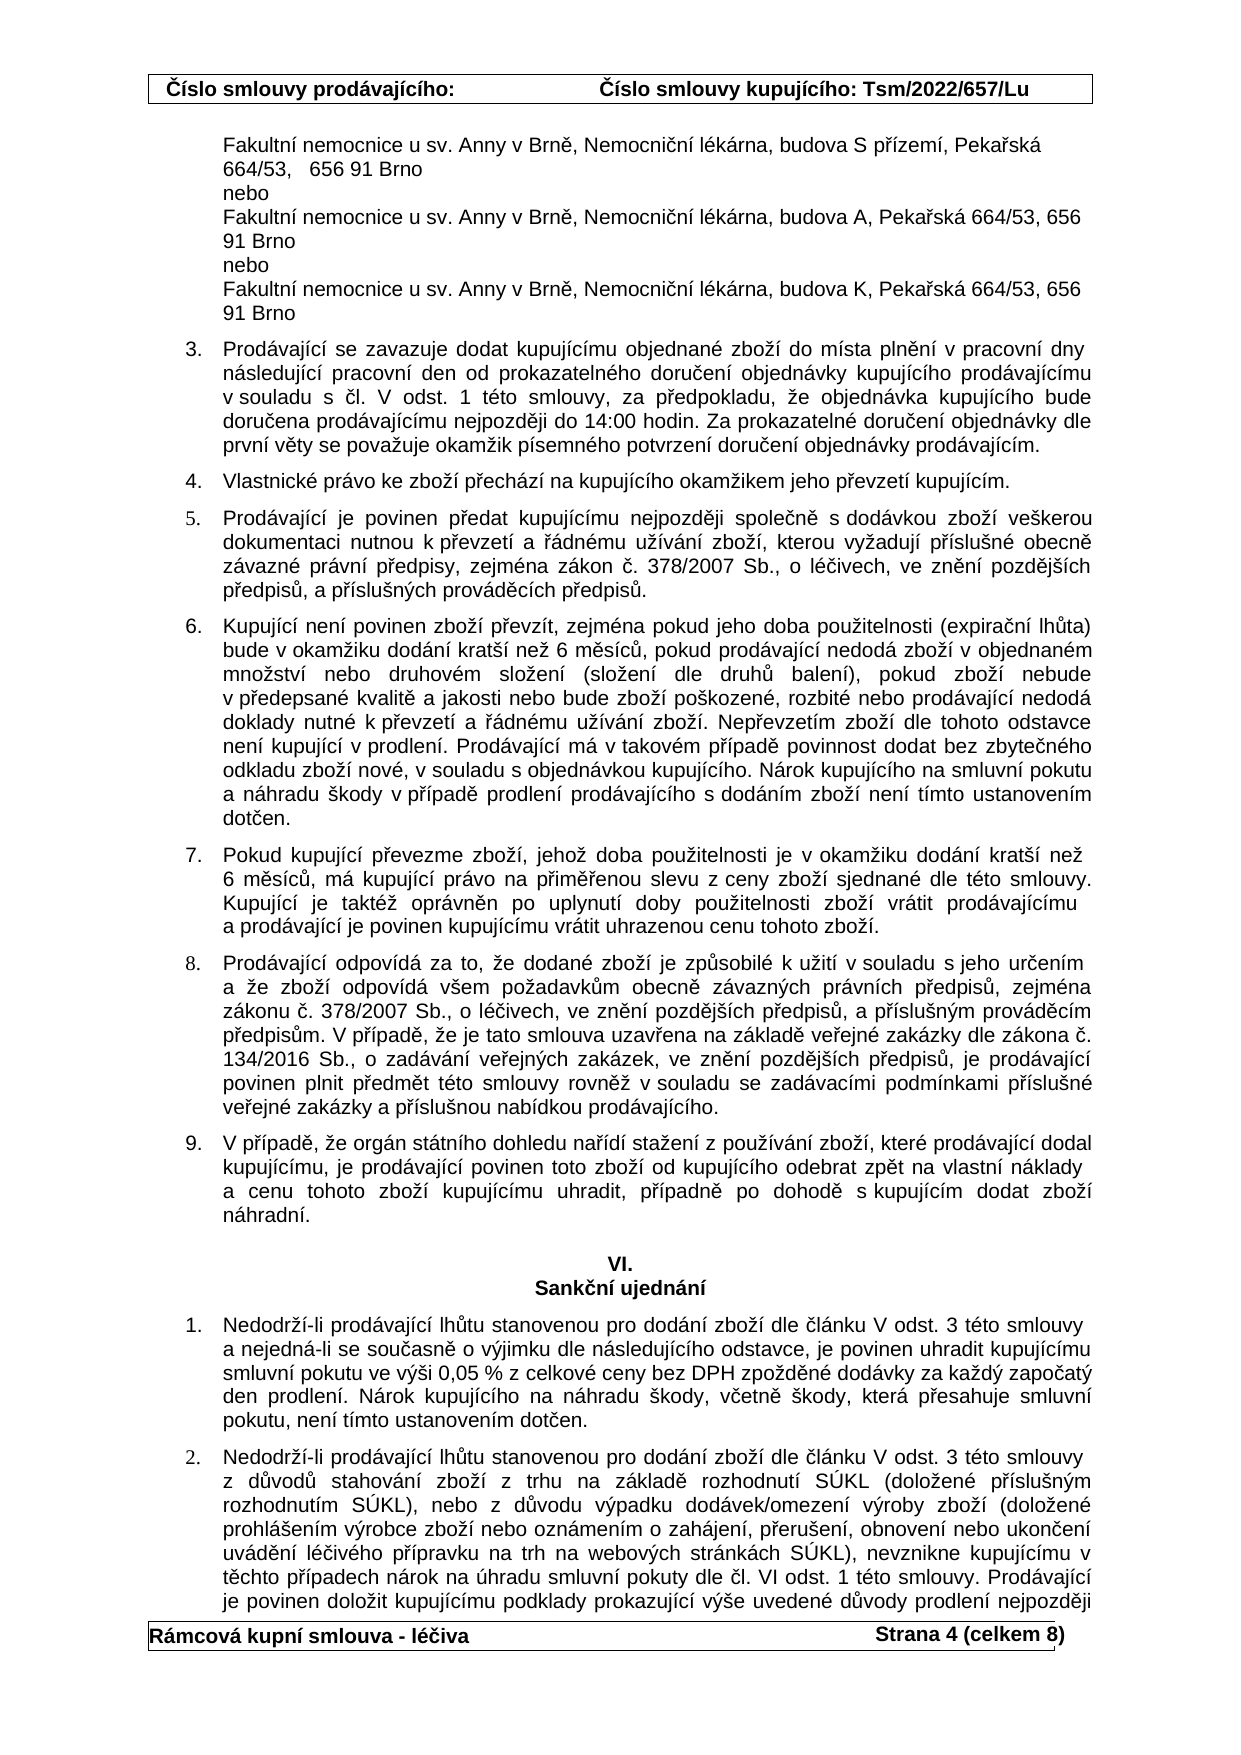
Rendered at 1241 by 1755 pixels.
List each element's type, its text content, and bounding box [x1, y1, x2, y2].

list Prodávající je povinen předat kupujícímu nejpozději společně s dodávkou zboží veškerou dokumentaci nutnou k převzetí a řádnému užívání zboží, kterou vyžadují příslušné obecně závazné právní předpisy, zejména zákon č. 378/2007 Sb., o léčivech, ve znění pozdějších předpisů, a příslušných prováděcích předpisů. [185, 506, 1093, 602]
text nebo [223, 253, 1093, 277]
list Nedodrží-li prodávající lhůtu stanovenou pro dodání zboží dle článku V odst. 3 této smlouvy z důvodů stahování zboží z trhu na základě rozhodnutí SÚKL (doložené příslušným rozhodnutím SÚKL), nebo z důvodu výpadku dodávek/omezení výroby zboží (doložené prohlášením výrobce zboží nebo oznámením o zahájení, přerušení, obnovení nebo ukončení uvádění léčivého přípravku na trh na webových stránkách SÚKL), nevznikne kupujícímu v těchto případech nárok na úhradu smluvní pokuty dle čl. VI odst. 1 této smlouvy. Prodávající je povinen doložit kupujícímu podklady prokazující výše uvedené důvody prodlení nejpozději [185, 1445, 1093, 1613]
list Prodávající se zavazuje dodat kupujícímu objednané zboží do místa plnění v pracovní dny následující pracovní den od prokazatelného doručení objednávky kupujícího prodávajícímu v souladu s čl. V odst. 1 této smlouvy, za předpokladu, že objednávka kupujícího bude doručena prodávajícímu nejpozději do 14:00 hodin. Za prokazatelné doručení objednávky dle první věty se považuje okamžik písemného potvrzení doručení objednávky prodávajícím. [185, 337, 1093, 457]
text Fakultní nemocnice u sv. Anny v Brně, Nemocniční lékárna, budova K, Pekařská 664/53, 656 91 Brno [223, 277, 1093, 324]
text Fakultní nemocnice u sv. Anny v Brně, Nemocniční lékárna, budova A, Pekařská 664/53, 656 91 Brno [223, 205, 1093, 253]
list Pokud kupující převezme zboží, jehož doba použitelnosti je v okamžiku dodání kratší než 6 měsíců, má kupující právo na přiměřenou slevu z ceny zboží sjednané dle této smlouvy. Kupující je taktéž oprávněn po uplynutí doby použitelnosti zboží vrátit prodávajícímu a prodávající je povinen kupujícímu vrátit uhrazenou cenu tohoto zboží. [185, 842, 1093, 938]
list Prodávající odpovídá za to, že dodané zboží je způsobilé k užití v souladu s jeho určením a že zboží odpovídá všem požadavkům obecně závazných právních předpisů, zejména zákonu č. 378/2007 Sb., o léčivech, ve znění pozdějších předpisů, a příslušným prováděcím předpisům. V případě, že je tato smlouva uzavřena na základě veřejné zakázky dle zákona č. 134/2016 Sb., o zadávání veřejných zakázek, ve znění pozdějších předpisů, je prodávající povinen plnit předmět této smlouvy rovněž v souladu se zadávacími podmínkami příslušné veřejné zakázky a příslušnou nabídkou prodávajícího. [185, 951, 1093, 1119]
list Nedodrží-li prodávající lhůtu stanovenou pro dodání zboží dle článku V odst. 3 této smlouvy a nejedná-li se současně o výjimku dle následujícího odstavce, je povinen uhradit kupujícímu smluvní pokutu ve výši 0,05 % z celkové ceny bez DPH zpožděné dodávky za každý započatý den prodlení. Nárok kupujícího na náhradu škody, včetně škody, která přesahuje smluvní pokutu, není tímto ustanovením dotčen. [185, 1312, 1093, 1432]
list Vlastnické právo ke zboží přechází na kupujícího okamžikem jeho převzetí kupujícím. [185, 469, 1093, 493]
list Kupující není povinen zboží převzít, zejména pokud jeho doba použitelnosti (expirační lhůta) bude v okamžiku dodání kratší než 6 měsíců, pokud prodávající nedodá zboží v objednaném množství nebo druhovém složení (složení dle druhů balení), pokud zboží nebude v předepsané kvalitě a jakosti nebo bude zboží poškozené, rozbité nebo prodávající nedodá doklady nutné k převzetí a řádnému užívání zboží. Nepřevzetím zboží dle tohoto odstavce není kupující v prodlení. Prodávající má v takovém případě povinnost dodat bez zbytečného odkladu zboží nové, v souladu s objednávkou kupujícího. Nárok kupujícího na smluvní pokutu a náhradu škody v případě prodlení prodávajícího s dodáním zboží není tímto ustanovením dotčen. [185, 614, 1093, 830]
text Fakultní nemocnice u sv. Anny v Brně, Nemocniční lékárna, budova S přízemí, Pekařská 664/53, 656 91 Brno [223, 133, 1093, 181]
list V případě, že orgán státního dohledu nařídí stažení z používání zboží, které prodávající dodal kupujícímu, je prodávající povinen toto zboží od kupujícího odebrat zpět na vlastní náklady a cenu tohoto zboží kupujícímu uhradit, případně po dohodě s kupujícím dodat zboží náhradní. [185, 1131, 1093, 1227]
text nebo [223, 181, 1093, 205]
subtitle Sankční ujednání [148, 1276, 1093, 1300]
text VI. [148, 1252, 1093, 1276]
